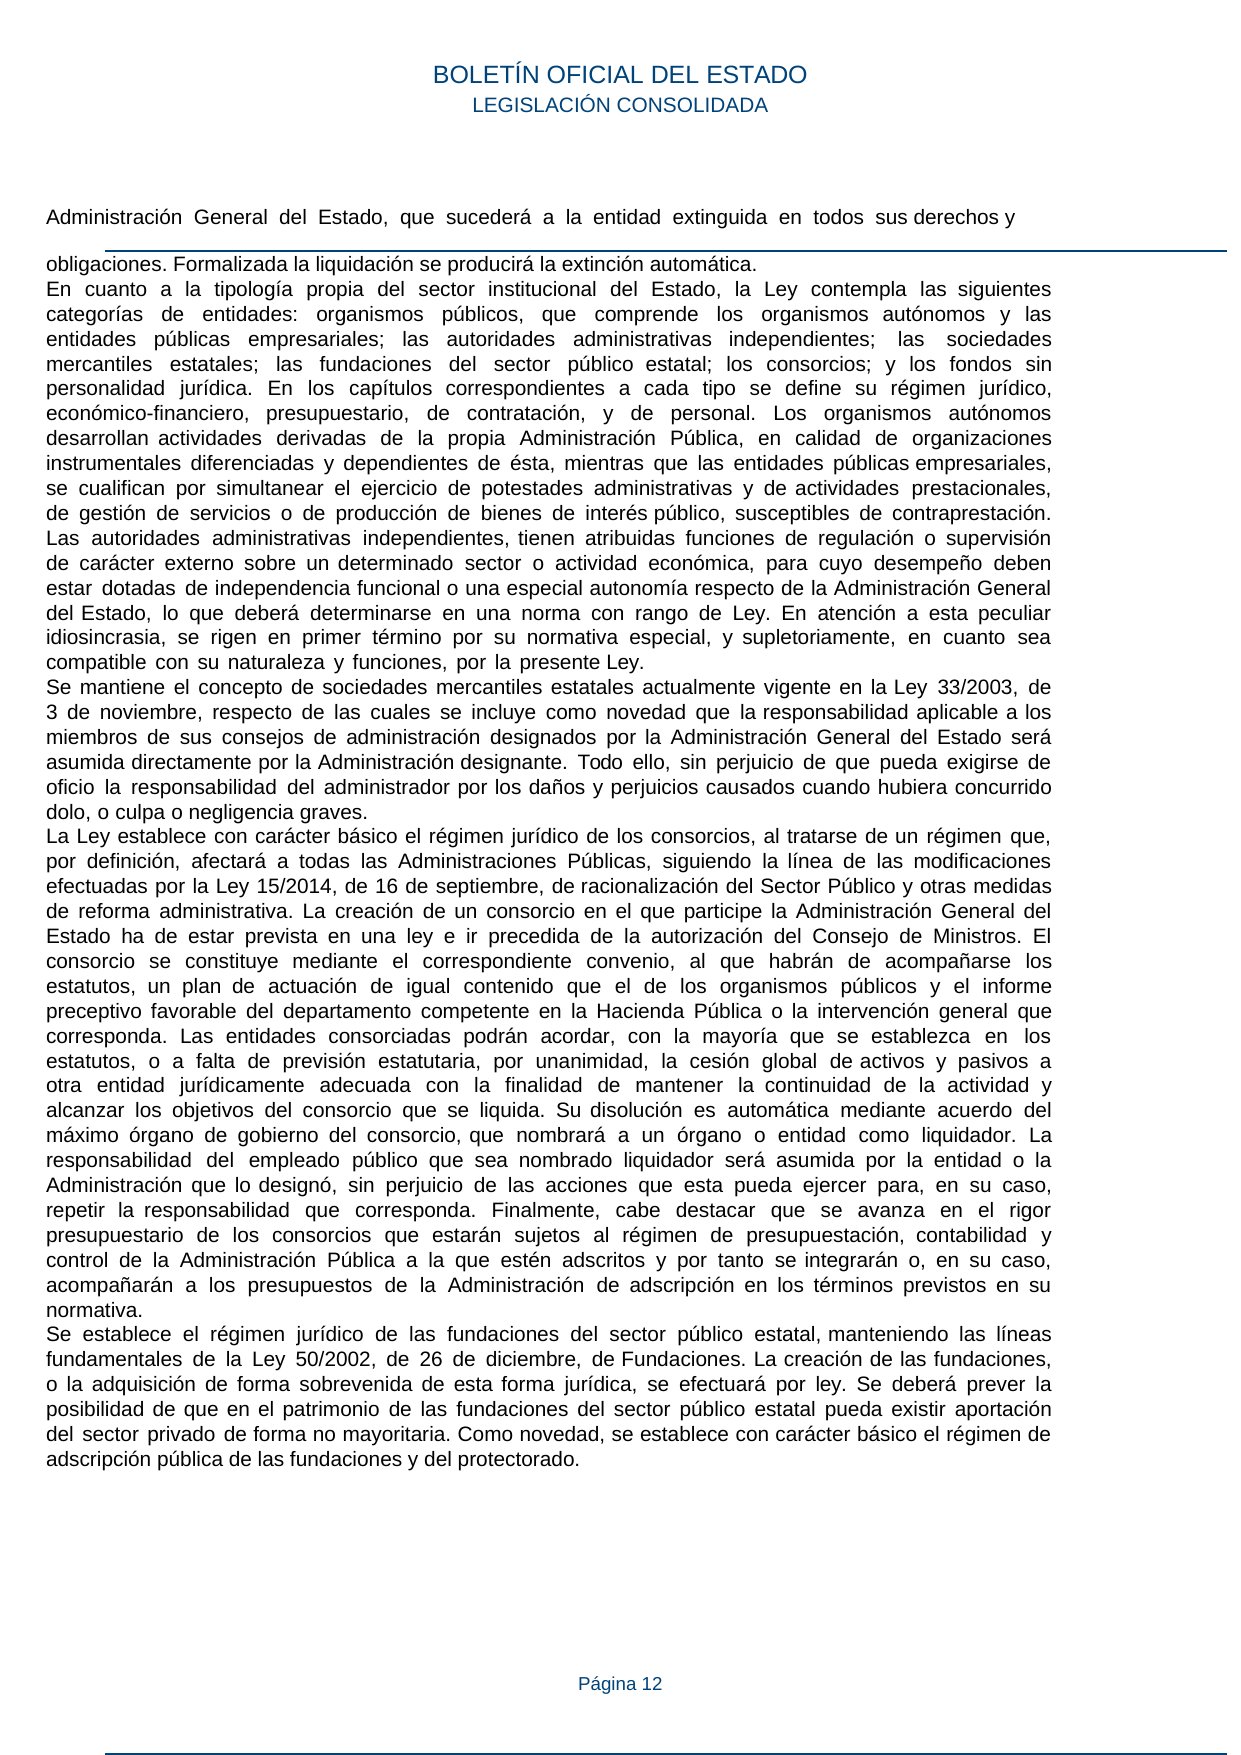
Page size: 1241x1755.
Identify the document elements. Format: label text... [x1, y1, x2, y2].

text Administración General del Estado, que sucederá a la entidad extinguida en todos sus derechos y obligaciones. Formalizada la liquidación se producirá la extinción automática. [46, 205, 1072, 276]
text La Ley establece con carácter básico el régimen jurídico de los consorcios, al tratarse de un régimen que, por definición, afectará a todas las Administraciones Públicas, siguiendo la línea de las modificaciones efectuadas por la Ley 15/2014, de 16 de septiembre, de racionalización del Sector Público y otras medidas de reforma administrativa. La creación de un consorcio en el que participe la Administración General del Estado ha de estar prevista en una ley e ir precedida de la autorización del Consejo de Ministros. El consorcio se constituye mediante el correspondiente convenio, al que habrán de acompañarse los estatutos, un plan de actuación de igual contenido que el de los organismos públicos y el informe preceptivo favorable del departamento competente en la Hacienda Pública o la intervención general que corresponda. Las entidades consorciadas podrán acordar, con la mayoría que se establezca en los estatutos, o a falta de previsión estatutaria, por unanimidad, la cesión global de activos y pasivos a otra entidad jurídicamente adecuada con la finalidad de mantener la continuidad de la actividad y alcanzar los objetivos del consorcio que se liquida. Su disolución es automática mediante acuerdo del máximo órgano de gobierno del consorcio, que nombrará a un órgano o entidad como liquidador. La responsabilidad del empleado público que sea nombrado liquidador será asumida por la entidad o la Administración que lo designó, sin perjuicio de las acciones que esta pueda ejercer para, en su caso, repetir la responsabilidad que corresponda. Finalmente, cabe destacar que se avanza en el rigor presupuestario de los consorcios que estarán sujetos al régimen de presupuestación, contabilidad y control de la Administración Pública a la que estén adscritos y por tanto se integrarán o, en su caso, acompañarán a los presupuestos de la Administración de adscripción en los términos previstos en su normativa. [46, 824, 1052, 1321]
text Se establece el régimen jurídico de las fundaciones del sector público estatal, manteniendo las líneas fundamentales de la Ley 50/2002, de 26 de diciembre, de Fundaciones. La creación de las fundaciones, o la adquisición de forma sobrevenida de esta forma jurídica, se efectuará por ley. Se deberá prever la posibilidad de que en el patrimonio de las fundaciones del sector público estatal pueda existir aportación del sector privado de forma no mayoritaria. Como novedad, se establece con carácter básico el régimen de adscripción pública de las fundaciones y del protectorado. [46, 1322, 1052, 1471]
text En cuanto a la tipología propia del sector institucional del Estado, la Ley contempla las siguientes categorías de entidades: organismos públicos, que comprende los organismos autónomos y las entidades públicas empresariales; las autoridades administrativas independientes; las sociedades mercantiles estatales; las fundaciones del sector público estatal; los consorcios; y los fondos sin personalidad jurídica. En los capítulos correspondientes a cada tipo se define su régimen jurídico, económico-financiero, presupuestario, de contratación, y de personal. Los organismos autónomos desarrollan actividades derivadas de la propia Administración Pública, en calidad de organizaciones instrumentales diferenciadas y dependientes de ésta, mientras que las entidades públicas empresariales, se cualifican por simultanear el ejercicio de potestades administrativas y de actividades prestacionales, de gestión de servicios o de producción de bienes de interés público, susceptibles de contraprestación. Las autoridades administrativas independientes, tienen atribuidas funciones de regulación o supervisión de carácter externo sobre un determinado sector o actividad económica, para cuyo desempeño deben estar dotadas de independencia funcional o una especial autonomía respecto de la Administración General del Estado, lo que deberá determinarse en una norma con rango de Ley. En atención a esta peculiar idiosincrasia, se rigen en primer término por su normativa especial, y supletoriamente, en cuanto sea compatible con su naturaleza y funciones, por la presente Ley. [46, 277, 1052, 674]
text Se mantiene el concepto de sociedades mercantiles estatales actualmente vigente en la Ley 33/2003, de 3 de noviembre, respecto de las cuales se incluye como novedad que la responsabilidad aplicable a los miembros de sus consejos de administración designados por la Administración General del Estado será asumida directamente por la Administración designante. Todo ello, sin perjuicio de que pueda exigirse de oficio la responsabilidad del administrador por los daños y perjuicios causados cuando hubiera concurrido dolo, o culpa o negligencia graves. [46, 675, 1052, 823]
